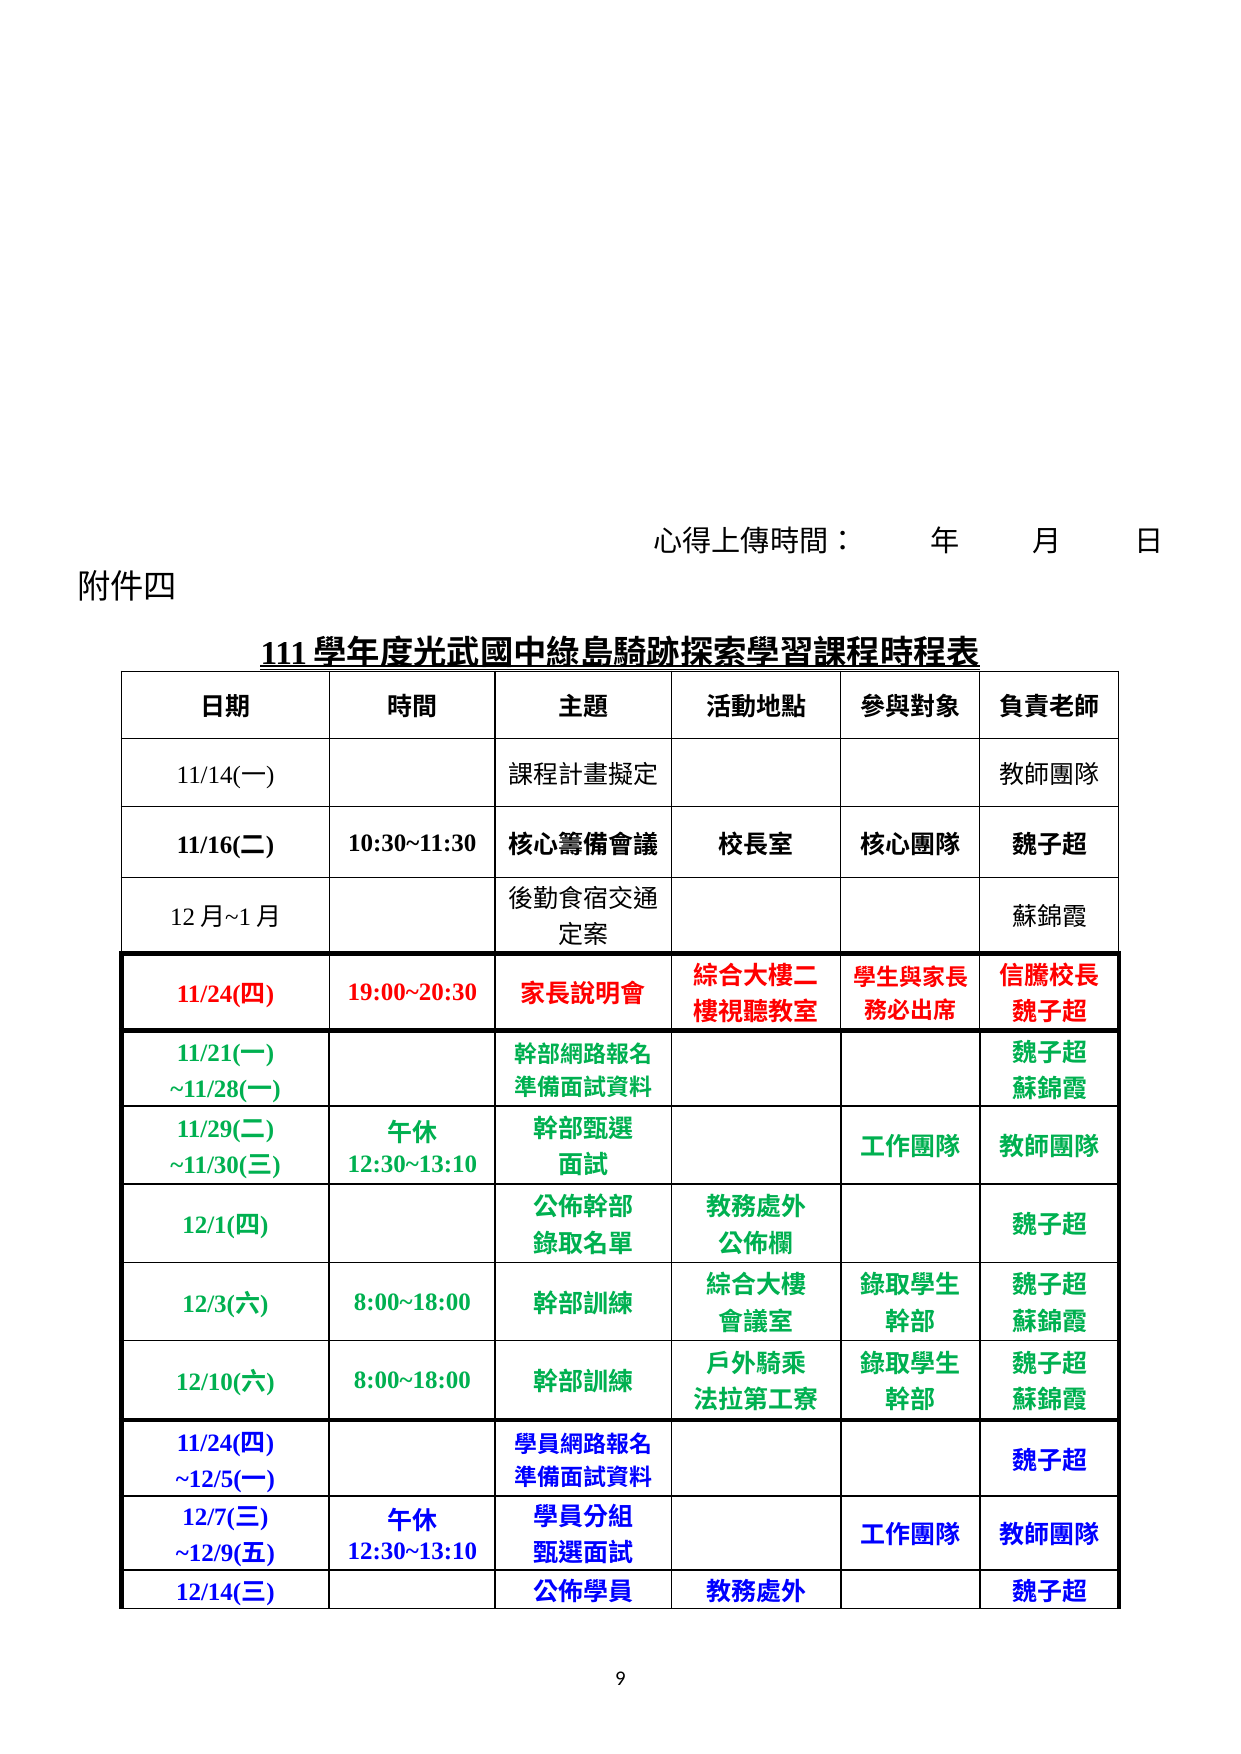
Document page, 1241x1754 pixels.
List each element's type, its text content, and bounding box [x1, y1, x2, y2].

text 111學年度光武國中綠島騎跡探索學習課程時程表 [77, 608, 1163, 671]
table_cell 信騰校長 魏子超 [980, 956, 1117, 1028]
table_cell 幹部訓練 [496, 1263, 671, 1339]
table_cell 午休 12:30~13:10 [330, 1107, 494, 1183]
table_cell 錄取學生幹部 [842, 1263, 979, 1339]
table_cell 家長說明會 [496, 956, 671, 1028]
table_cell 11/24(四) [124, 956, 329, 1028]
table_cell 核心籌備會議 [496, 807, 671, 877]
table_cell 綜合大樓二樓視聽教室 [672, 956, 840, 1028]
table_cell [841, 739, 979, 806]
table_cell 幹部網路報名 準備面試資料 [496, 1033, 671, 1105]
table_cell [672, 878, 840, 951]
table_cell 公佈學員 [496, 1571, 671, 1608]
table_cell [330, 1033, 494, 1105]
table_cell 11/16(二) [122, 807, 329, 877]
table_cell 8:00~18:00 [330, 1341, 494, 1418]
table_cell 10:30~11:30 [330, 807, 494, 877]
table_cell [842, 1033, 979, 1105]
table_cell [672, 1033, 840, 1105]
text 附件四 [77, 560, 1163, 608]
table_cell 戶外騎乘 法拉第工寮 [672, 1341, 840, 1418]
table_cell 魏子超 [980, 807, 1118, 877]
table_header 日期 [122, 672, 329, 738]
table_cell 教師團隊 [980, 739, 1118, 806]
text 心得上傳時間： 年 月 日 [77, 517, 1163, 560]
table_header 負責老師 [980, 672, 1118, 738]
table_cell 綜合大樓 會議室 [672, 1263, 840, 1339]
table_header 活動地點 [672, 672, 840, 738]
table_cell 幹部訓練 [496, 1341, 671, 1418]
table_cell [330, 878, 494, 951]
table_cell 12/3(六) [124, 1263, 328, 1339]
table_cell [842, 1185, 979, 1261]
table_cell 核心團隊 [841, 807, 979, 877]
table_cell 魏子超 [981, 1422, 1117, 1495]
table_cell 幹部甄選 面試 [496, 1107, 671, 1183]
table_cell 後勤食宿交通 定案 [496, 878, 671, 951]
table_cell [330, 739, 494, 806]
table_cell 學員網路報名 準備面試資料 [496, 1422, 671, 1495]
table_cell 教師團隊 [981, 1107, 1117, 1183]
table_cell [672, 1497, 840, 1569]
table_cell [672, 739, 840, 806]
table_cell [672, 1107, 840, 1183]
table_cell 魏子超 蘇錦霞 [981, 1341, 1117, 1418]
table_cell 12月~1月 [122, 878, 329, 951]
table_cell 12/1(四) [124, 1185, 328, 1261]
table_header 參與對象 [841, 672, 979, 738]
table_cell 魏子超 [981, 1185, 1117, 1261]
table_cell [330, 1571, 494, 1608]
table_cell 教師團隊 [981, 1497, 1117, 1569]
table_cell 課程計畫擬定 [496, 739, 671, 806]
table_cell 工作團隊 [842, 1497, 979, 1569]
table_cell 校長室 [672, 807, 840, 877]
table_cell [842, 1422, 979, 1495]
table_cell [841, 878, 979, 951]
table_cell 12/10(六) [124, 1341, 328, 1418]
table_cell 工作團隊 [842, 1107, 979, 1183]
table_cell 學生與家長 務必出席 [841, 956, 979, 1028]
table_cell 錄取學生幹部 [842, 1341, 979, 1418]
table_cell [842, 1571, 979, 1608]
table_cell 學員分組 甄選面試 [496, 1497, 671, 1569]
table_cell 教務處外 公佈欄 [672, 1185, 840, 1261]
table_cell 午休 12:30~13:10 [330, 1497, 494, 1569]
table_cell 11/14(一) [122, 739, 329, 806]
table_cell [672, 1422, 840, 1495]
table_cell 12/14(三) [124, 1571, 328, 1608]
table_cell 11/21(一) ~11/28(一) [124, 1033, 328, 1105]
table_cell 12/7(三) ~12/9(五) [124, 1497, 328, 1569]
table_cell [330, 1185, 494, 1261]
table_cell 蘇錦霞 [980, 878, 1118, 951]
table_cell 11/24(四) ~12/5(一) [124, 1422, 328, 1495]
table_header 主題 [496, 672, 671, 738]
table_cell 魏子超 [981, 1571, 1117, 1608]
table_cell 魏子超 蘇錦霞 [981, 1033, 1117, 1105]
table_cell 教務處外 [672, 1571, 840, 1608]
table_cell 公佈幹部 錄取名單 [496, 1185, 671, 1261]
table_cell 魏子超 蘇錦霞 [981, 1263, 1117, 1339]
table_cell [330, 1422, 494, 1495]
table_cell 8:00~18:00 [330, 1263, 494, 1339]
table_cell 11/29(二) ~11/30(三) [124, 1107, 328, 1183]
table_header 時間 [330, 672, 494, 738]
table_cell 19:00~20:30 [330, 956, 494, 1028]
